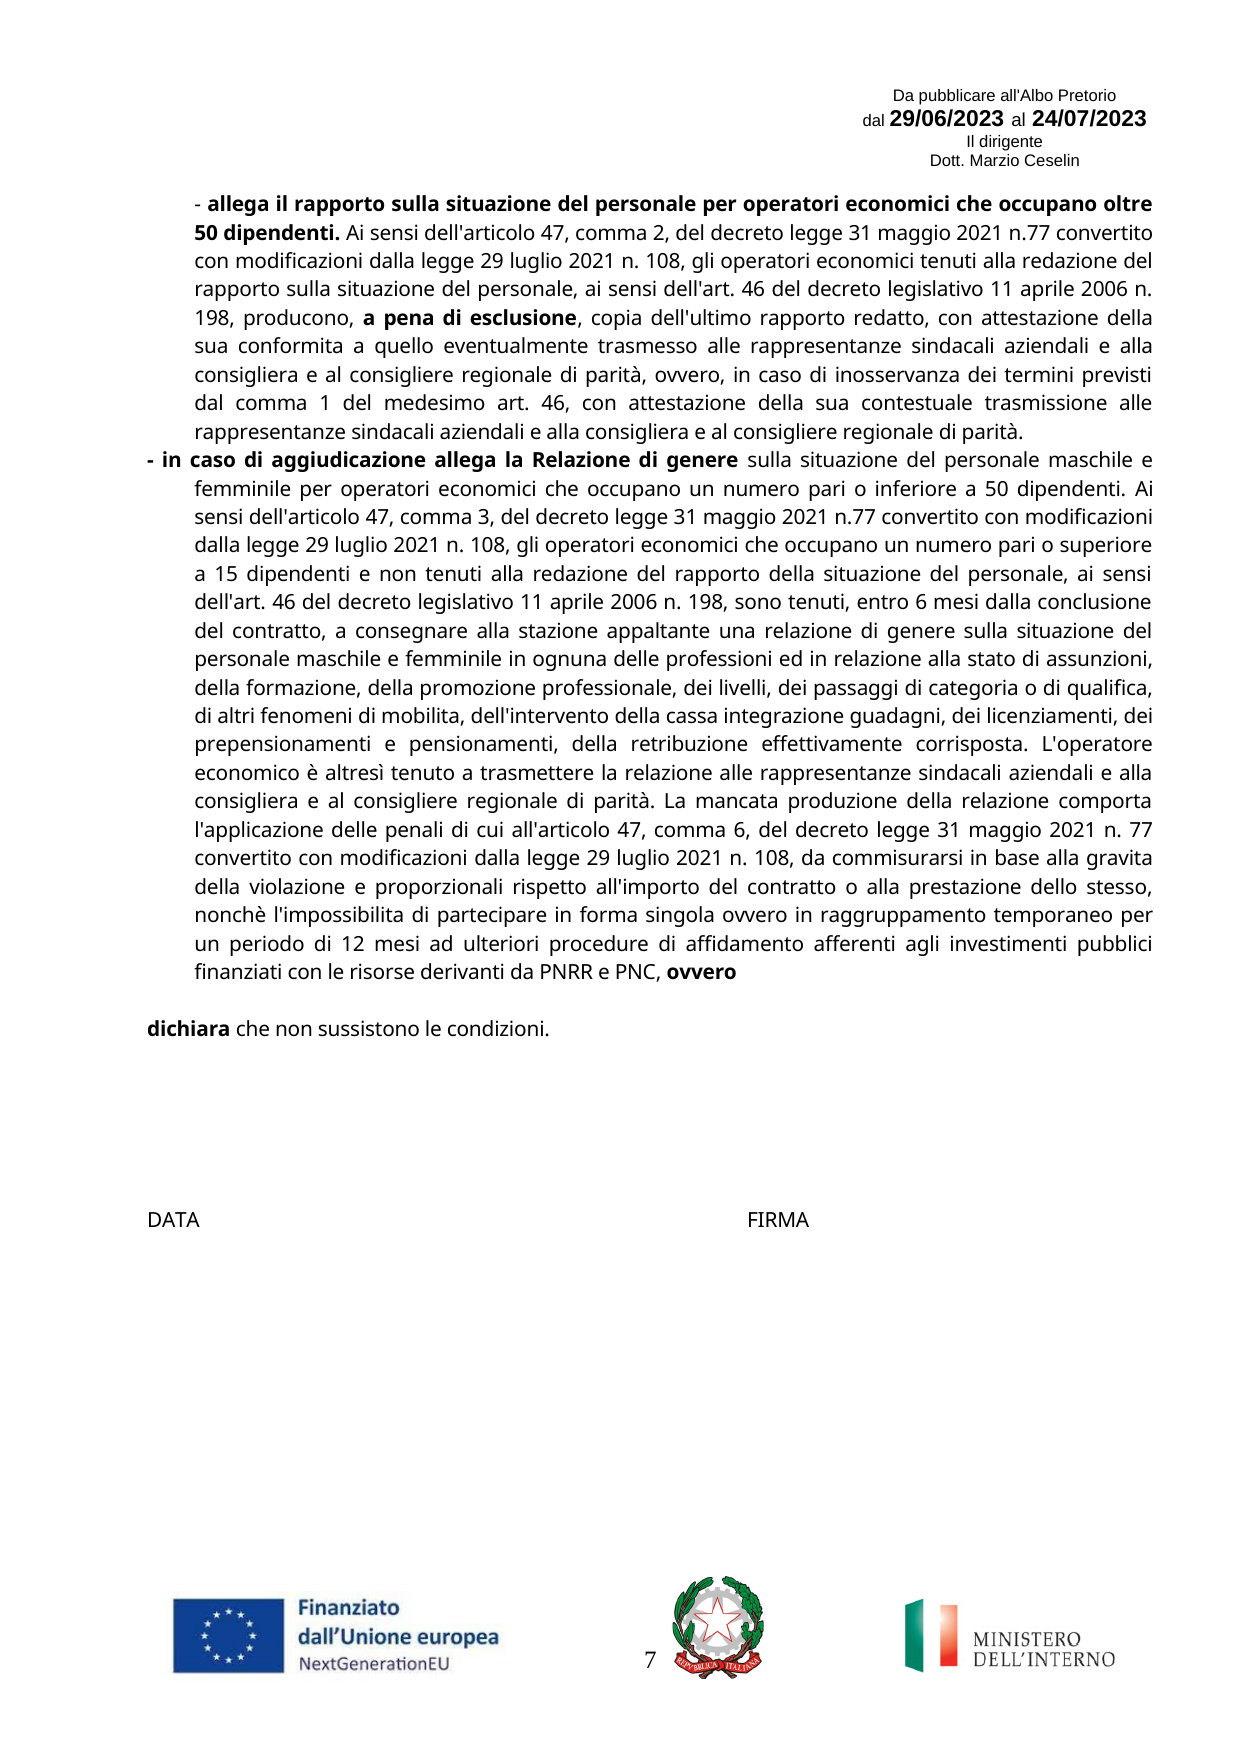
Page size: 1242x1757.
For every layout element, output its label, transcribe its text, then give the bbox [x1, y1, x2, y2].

text - in caso di aggiudicazione allega la Relazione di genere sulla situazione del personale maschile e femminile per operatori economici che occupano un numero pari o inferiore a 50 dipendenti. Ai sensi dell'articolo 47, comma 3, del decreto legge 31 maggio 2021 n.77 convertito con modificazioni dalla legge 29 luglio 2021 n. 108, gli operatori economici che occupano un numero pari o superiore a 15 dipendenti e non tenuti alla redazione del rapporto della situazione del personale, ai sensi dell'art. 46 del decreto legislativo 11 aprile 2006 n. 198, sono tenuti, entro 6 mesi dalla conclusione del contratto, a consegnare alla stazione appaltante una relazione di genere sulla situazione del personale maschile e femminile in ognuna delle professioni ed in relazione alla stato di assunzioni, della formazione, della promozione professionale, dei livelli, dei passaggi di categoria o di qualifica, di altri fenomeni di mobilita, dell'intervento della cassa integrazione guadagni, dei licenziamenti, dei prepensionamenti e pensionamenti, della retribuzione effettivamente corrisposta. L'operatore economico è altresì tenuto a trasmettere la relazione alle rappresentanze sindacali aziendali e alla consigliera e al consigliere regionale di parità. La mancata produzione della relazione comporta l'applicazione delle penali di cui all'articolo 47, comma 6, del decreto legge 31 maggio 2021 n. 77 convertito con modificazioni dalla legge 29 luglio 2021 n. 108, da commisurarsi in base alla gravita della violazione e proporzionali rispetto all'importo del contratto o alla prestazione dello stesso, nonchè l'impossibilita di partecipare in forma singola ovvero in raggruppamento temporaneo per un periodo di 12 mesi ad ulteriori procedure di affidamento afferenti agli investimenti pubblici finanziati con le risorse derivanti da PNRR e PNC, ovvero [147, 445, 1153, 986]
text - allega il rapporto sulla situazione del personale per operatori economici che occupano oltre 50 dipendenti. Ai sensi dell'articolo 47, comma 2, del decreto legge 31 maggio 2021 n.77 convertito con modificazioni dalla legge 29 luglio 2021 n. 108, gli operatori economici tenuti alla redazione del rapporto sulla situazione del personale, ai sensi dell'art. 46 del decreto legislativo 11 aprile 2006 n. 198, producono, a pena di esclusione, copia dell'ultimo rapporto redatto, con attestazione della sua conformita a quello eventualmente trasmesso alle rappresentanze sindacali aziendali e alla consigliera e al consigliere regionale di parità, ovvero, in caso di inosservanza dei termini previsti dal comma 1 del medesimo art. 46, con attestazione della sua contestuale trasmissione alle rappresentanze sindacali aziendali e alla consigliera e al consigliere regionale di parità. [147, 189, 1153, 445]
text dichiara che non sussistono le condizioni. [147, 1014, 1153, 1042]
picture [163, 1591, 508, 1683]
picture [672, 1576, 764, 1679]
picture [884, 1576, 1135, 1697]
text DATA FIRMA [147, 1205, 1153, 1233]
